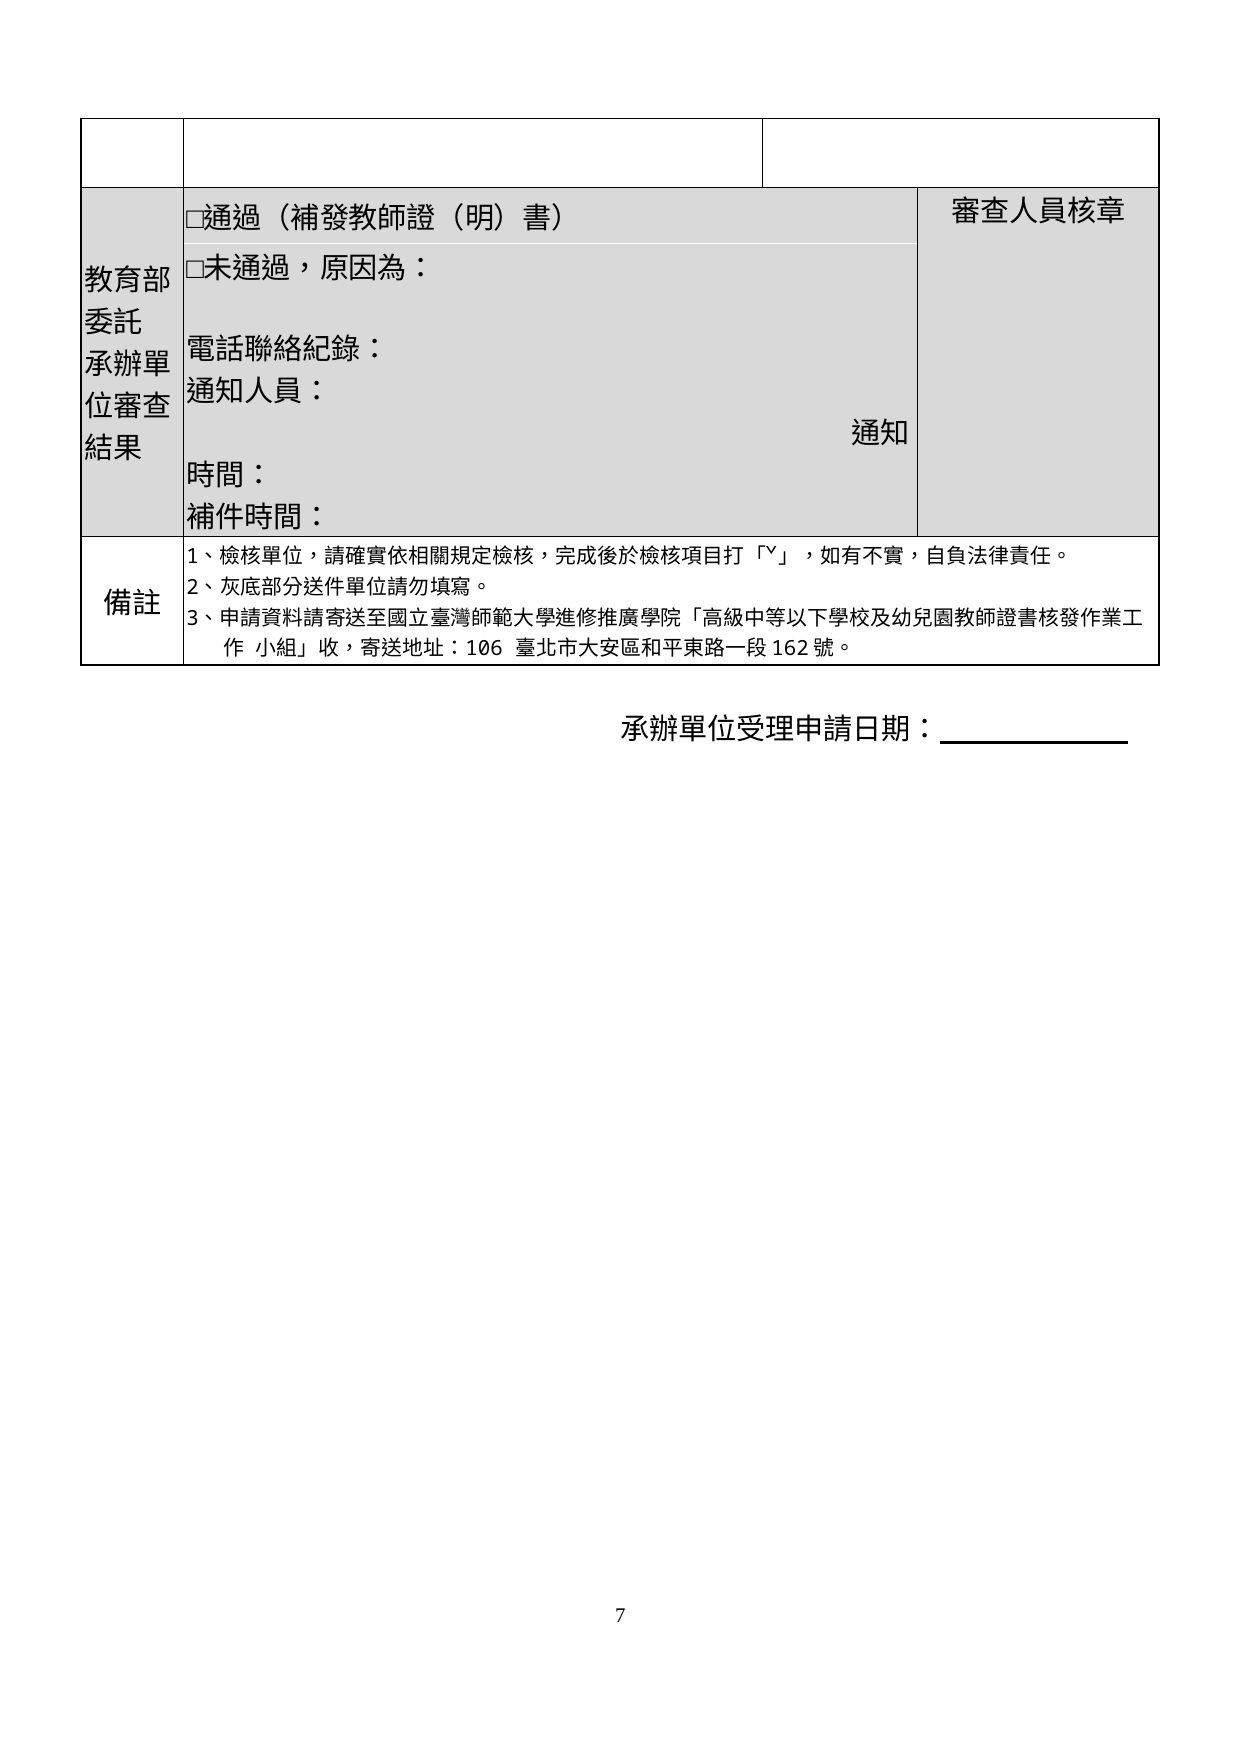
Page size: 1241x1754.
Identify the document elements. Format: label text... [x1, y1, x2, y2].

table_cell □未通過，原因為： 電話聯絡紀錄： 通知人員： 通知時間： 補件時間： [184, 244, 917, 536]
table_cell [82, 119, 183, 187]
table_cell □通過（補發教師證（明）書） [184, 188, 917, 243]
table_cell 備註 [82, 537, 183, 664]
text 承辦單位受理申請日期： [112, 706, 1128, 748]
table_cell 1、檢核單位，請確實依相關規定檢核，完成後於檢核項目打「ˇ」，如有不實，自負法律責任。 2、灰底部分送件單位請勿填寫。 3、申請資料請寄送至國立臺灣師範大學進修推廣學院「高級中等以下學校及幼兒園教師證書核發作業工 作 小組」收，寄送地址：106 臺北市大安區和平東路一段162號。 [184, 537, 1158, 664]
table_cell 教育部委託 承辦單位審查結果 [82, 188, 183, 536]
table_cell [763, 119, 1158, 187]
table_cell 審查人員核章 [918, 188, 1158, 536]
table_cell [184, 119, 762, 187]
